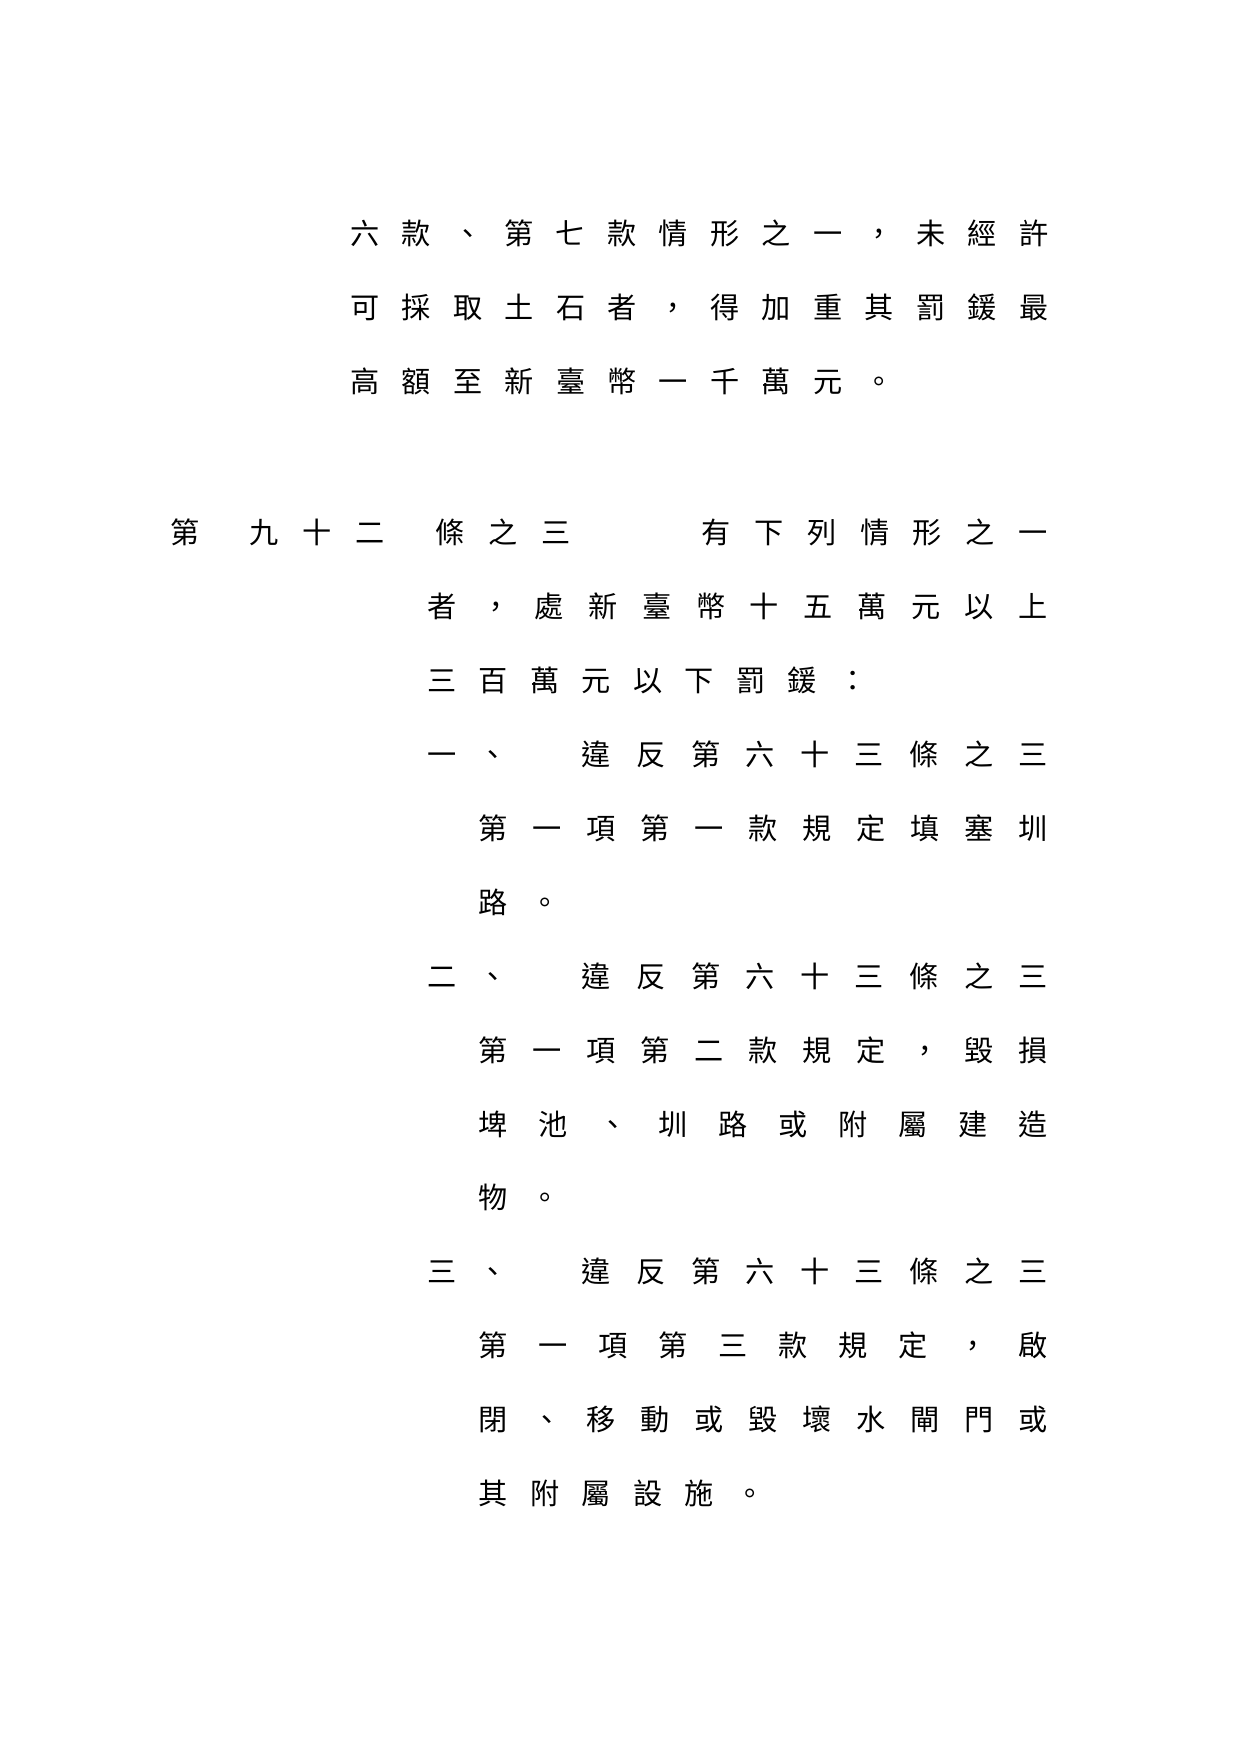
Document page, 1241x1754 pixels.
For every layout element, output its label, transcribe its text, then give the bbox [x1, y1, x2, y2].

text 六款、第七款情形之一，未經許可採取土石者，得加重其罰鍰最高額至新臺幣一千萬元。 [347, 195, 1070, 417]
text 二、 違反第六十三條之三第一項第二款規定，毀損埤池、圳路或附屬建造物。 [406, 937, 1070, 1233]
text 第 九十二 條之三 有下列情形之一者，處新臺幣十五萬元以上三百萬元以下罰鍰： [170, 493, 1070, 715]
text 一、 違反第六十三條之三第一項第一款規定填塞圳路。 [406, 715, 1070, 937]
text 三、 違反第六十三條之三第一項第三款規定，啟閉、移動或毀壞水閘門或其附屬設施。 [406, 1233, 1070, 1529]
